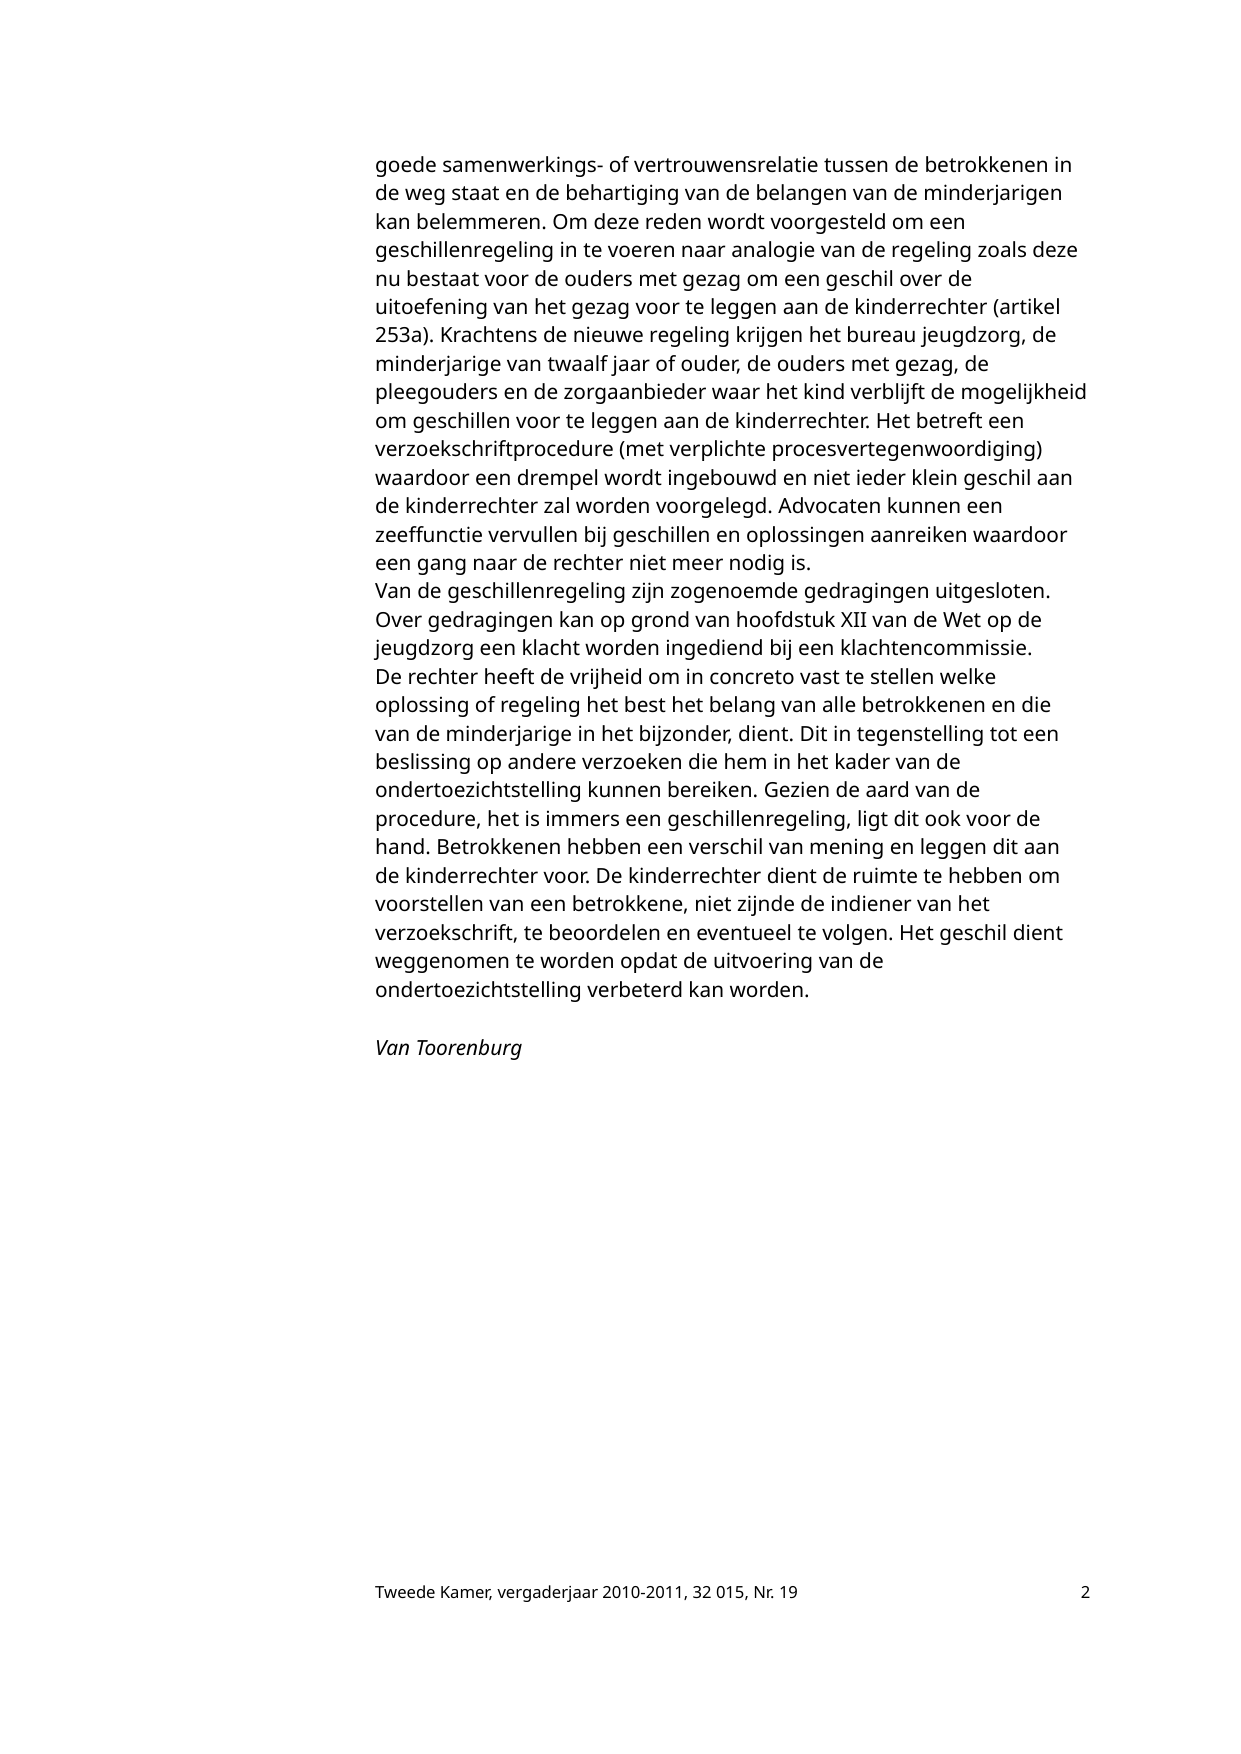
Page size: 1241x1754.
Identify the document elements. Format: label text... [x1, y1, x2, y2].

text De rechter heeft de vrijheid om in concreto vast te stellen welke oplossing of regeling het best het belang van alle betrokkenen en die van de minderjarige in het bijzonder, dient. Dit in tegenstelling tot een beslissing op andere verzoeken die hem in het kader van de ondertoezichtstelling kunnen bereiken. Gezien de aard van de procedure, het is immers een geschillenregeling, ligt dit ook voor de hand. Betrokkenen hebben een verschil van mening en leggen dit aan de kinderrechter voor. De kinderrechter dient de ruimte te hebben om voorstellen van een betrokkene, niet zijnde de indiener van het verzoekschrift, te beoordelen en eventueel te volgen. Het geschil dient weggenomen te worden opdat de uitvoering van de ondertoezichtstelling verbeterd kan worden. [375, 662, 1090, 1003]
text Van de geschillenregeling zijn zogenoemde gedragingen uitgesloten. Over gedragingen kan op grond van hoofdstuk XII van de Wet op de jeugdzorg een klacht worden ingediend bij een klachtencommissie. [375, 577, 1090, 662]
text Van Toorenburg [375, 1033, 1090, 1062]
text goede samenwerkings- of vertrouwensrelatie tussen de betrokkenen in de weg staat en de behartiging van de belangen van de minderjarigen kan belemmeren. Om deze reden wordt voorgesteld om een geschillenregeling in te voeren naar analogie van de regeling zoals deze nu bestaat voor de ouders met gezag om een geschil over de uitoefening van het gezag voor te leggen aan de kinderrechter (artikel 253a). Krachtens de nieuwe regeling krijgen het bureau jeugdzorg, de minderjarige van twaalf jaar of ouder, de ouders met gezag, de pleegouders en de zorgaanbieder waar het kind verblijft de mogelijkheid om geschillen voor te leggen aan de kinderrechter. Het betreft een verzoekschriftprocedure (met verplichte procesvertegenwoordiging) waardoor een drempel wordt ingebouwd en niet ieder klein geschil aan de kinderrechter zal worden voorgelegd. Advocaten kunnen een zeeffunctie vervullen bij geschillen en oplossingen aanreiken waardoor een gang naar de rechter niet meer nodig is. [375, 150, 1090, 577]
